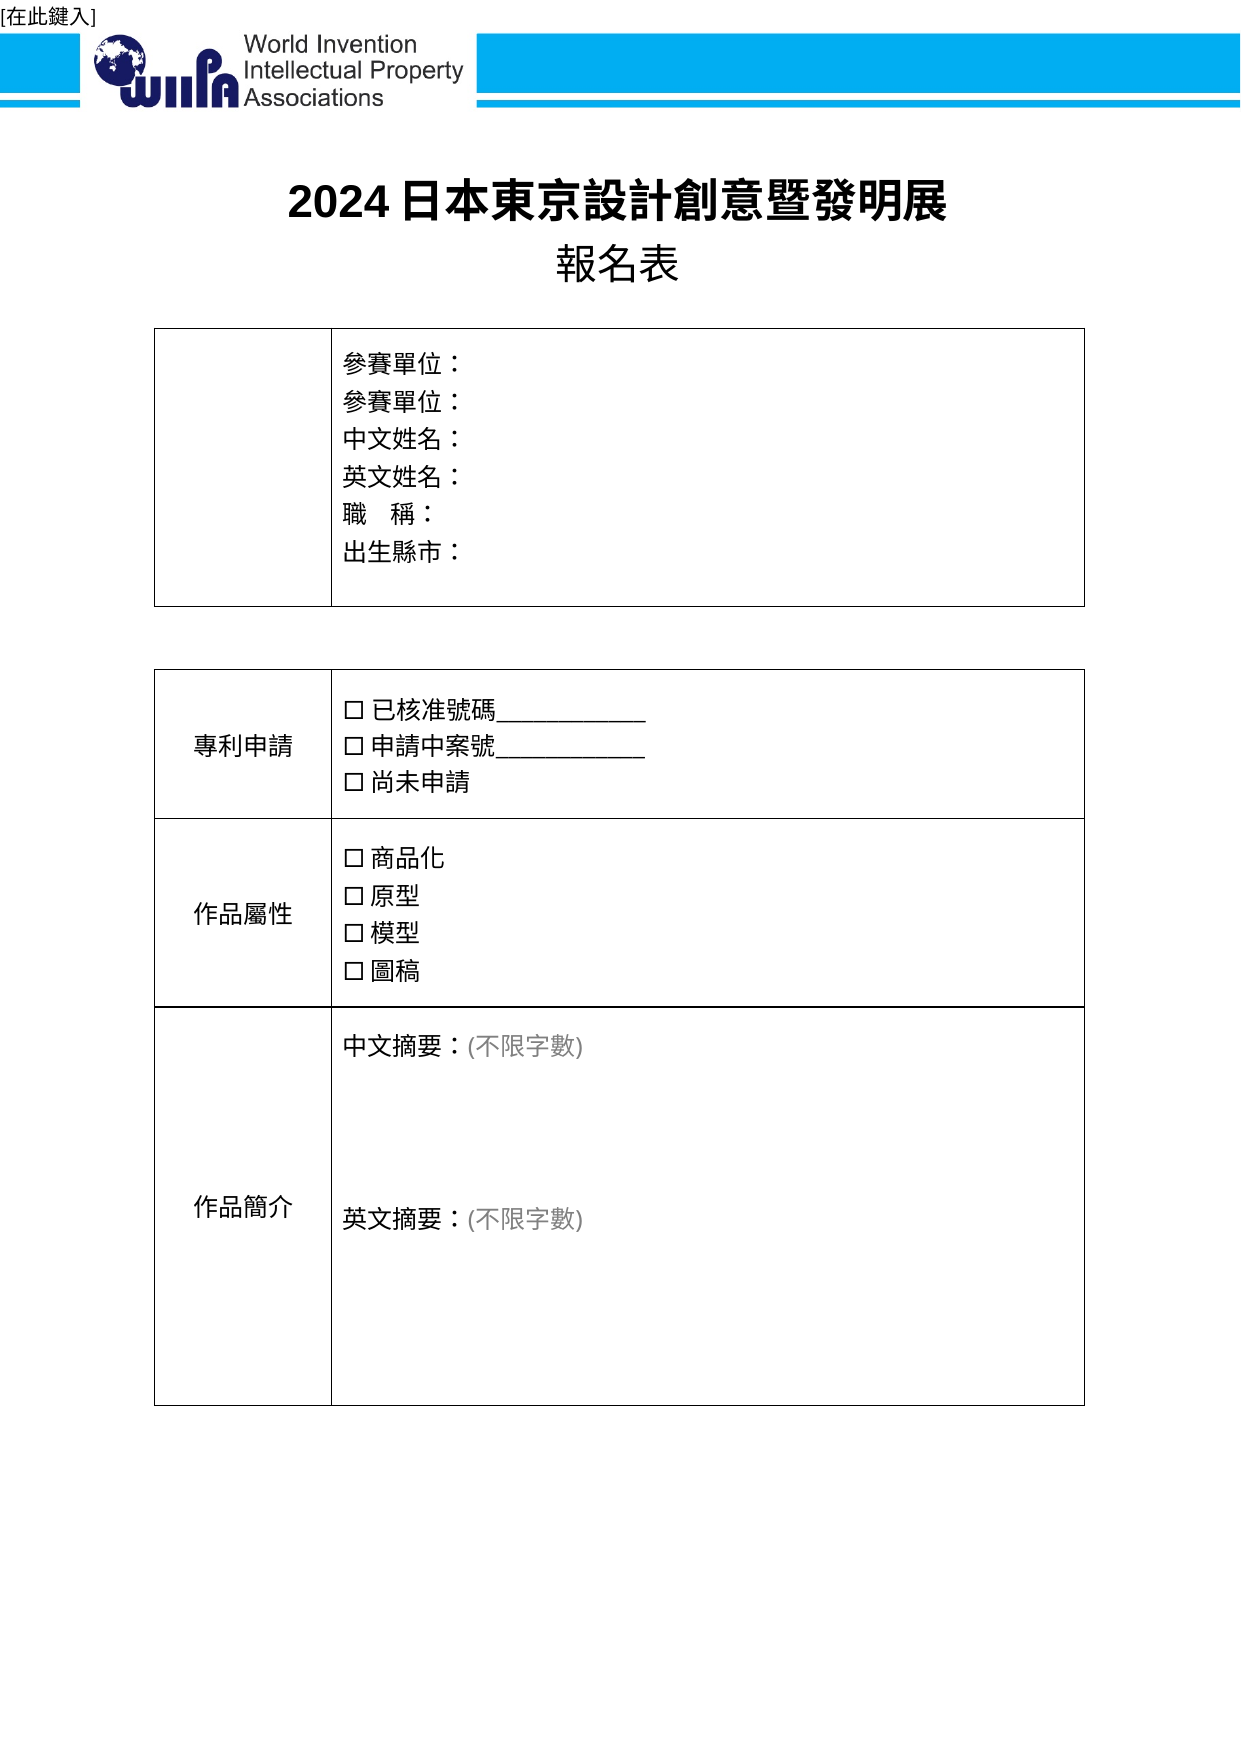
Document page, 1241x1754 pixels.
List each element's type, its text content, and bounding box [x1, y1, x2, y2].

table_cell  商品化  原型  模型  圖稿 [332, 819, 1084, 1006]
table_cell 作品屬性 [155, 819, 331, 1006]
table_cell [155, 329, 331, 606]
table_cell 作品簡介 [155, 1008, 331, 1404]
table_cell 中文摘要：(不限字數) 英文摘要：(不限字數) [332, 1008, 1084, 1404]
table_header  已核准號碼____________  申請中案號____________  尚未申請 [332, 670, 1084, 818]
table_header 專利申請 [155, 670, 331, 818]
table_cell 參賽單位： 參賽單位： 中文姓名： 英文姓名： 職 稱： 出生縣市： [332, 329, 1084, 606]
